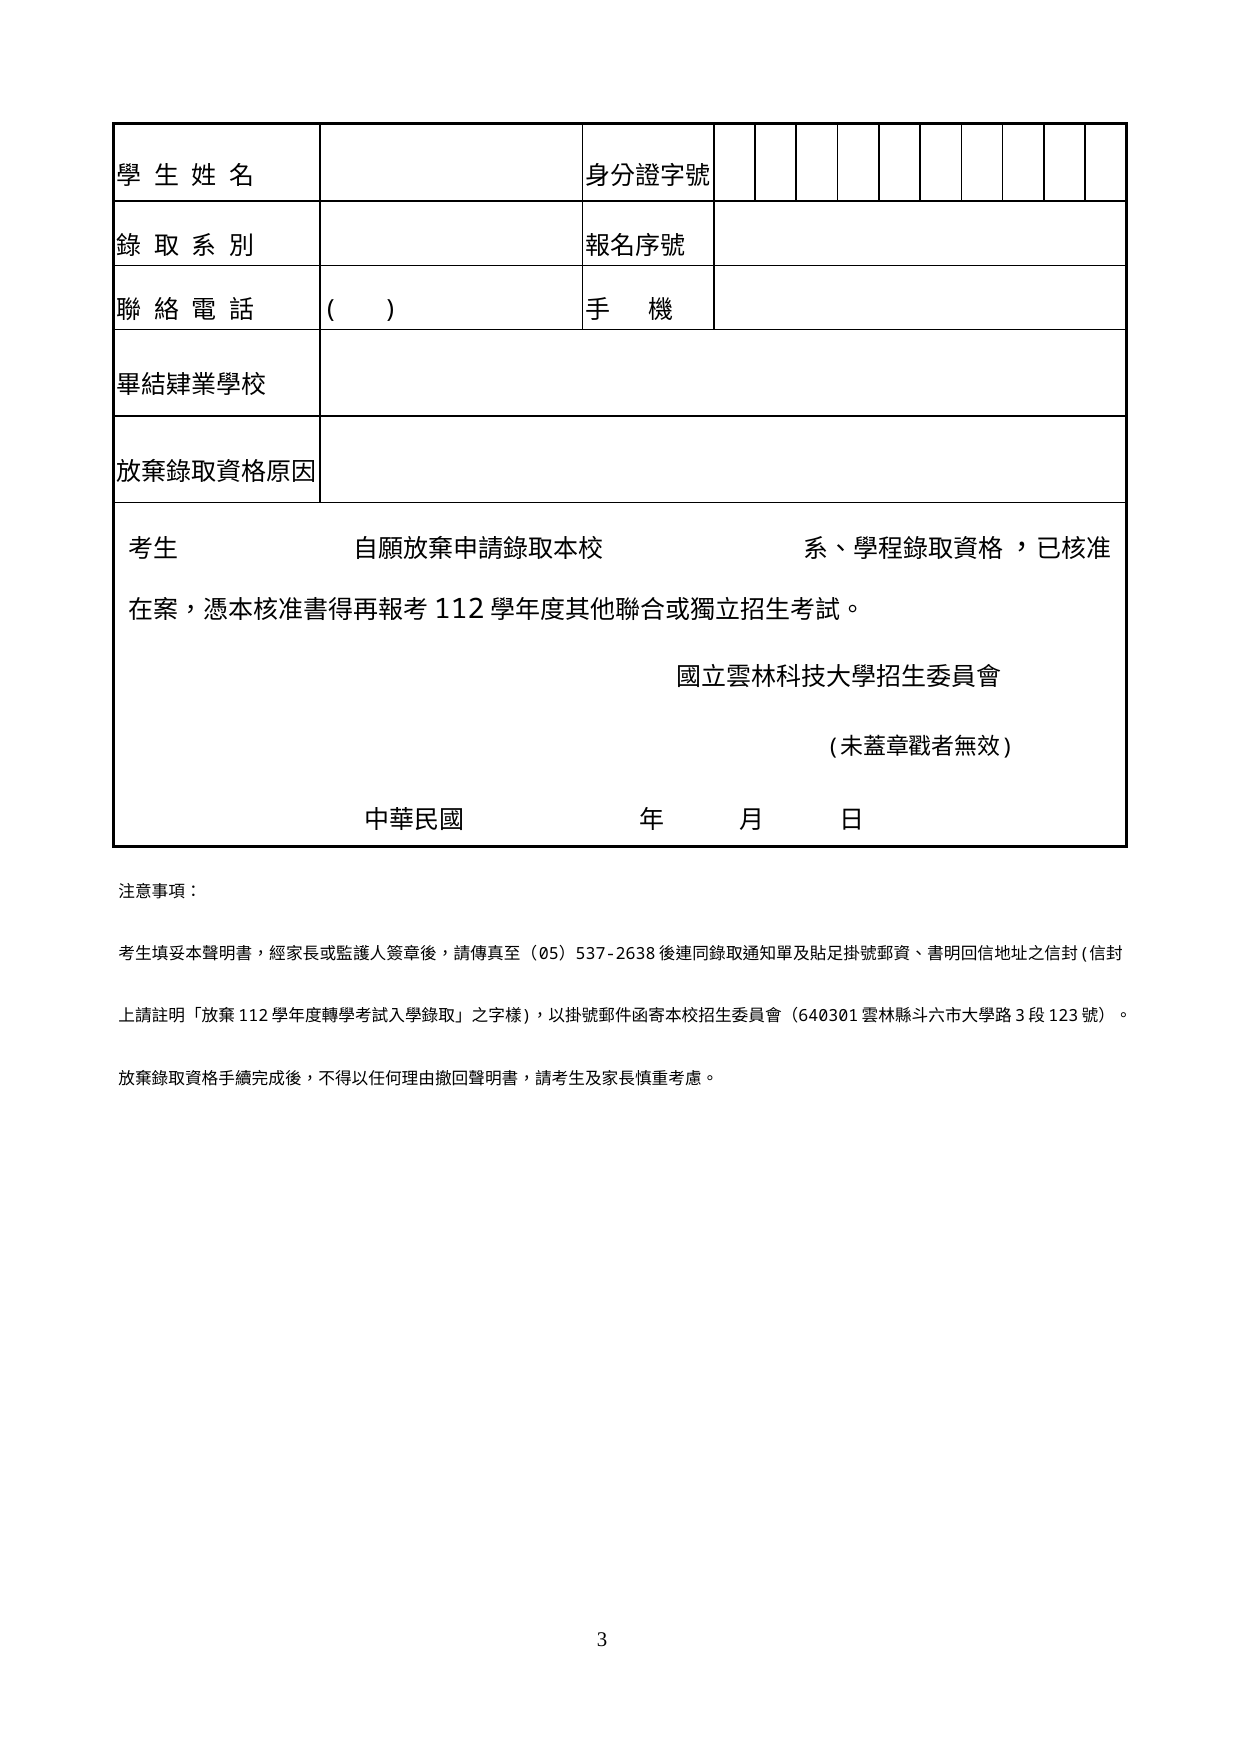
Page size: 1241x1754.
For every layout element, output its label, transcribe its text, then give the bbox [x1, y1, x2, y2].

table_cell 手 機 [583, 266, 713, 328]
table_cell 錄 取 系 別 [115, 202, 319, 264]
table_header [921, 125, 961, 200]
table_header [962, 125, 1002, 200]
text 考生填妥本聲明書，經家長或監護人簽章後，請傳真至（05）537-2638後連同錄取通知單及貼足掛號郵資、書明回信地址之信封(信封上請註明「放棄112學年度轉學考試入學錄取」之字樣)，以掛號郵件函寄本校招生委員會（640301雲林縣斗六市大學路3段123號）。 [494, 911, 591, 1036]
table_header 學 生 姓 名 [115, 125, 319, 200]
text 注意事項： [118, 848, 1123, 911]
text 考生填妥本聲明書，經家長或監護人簽章後，請傳真至（05）537-2638後連同錄取通知單及貼足掛號郵資、書明回信地址之信封(信封上請註明「放棄112學年度轉學考試入學錄取」之字樣)，以掛號郵件函寄本校招生委員會（640301雲林縣斗六市大學路3段123號）。 [790, 911, 1123, 1036]
table_header [880, 125, 919, 200]
text 考生填妥本聲明書，經家長或監護人簽章後，請傳真至（05）537-2638後連同錄取通知單及貼足掛號郵資、書明回信地址之信封(信封上請註明「放棄112學年度轉學考試入學錄取」之字樣)，以掛號郵件函寄本校招生委員會（640301雲林縣斗六市大學路3段123號）。 [118, 911, 452, 1036]
text 考生填妥本聲明書，經家長或監護人簽章後，請傳真至（05）537-2638後連同錄取通知單及貼足掛號郵資、書明回信地址之信封(信封上請註明「放棄112學年度轉學考試入學錄取」之字樣)，以掛號郵件函寄本校招生委員會（640301雲林縣斗六市大學路3段123號）。 [651, 911, 748, 1036]
table_header [321, 125, 582, 200]
text 放棄錄取資格手續完成後，不得以任何理由撤回聲明書，請考生及家長慎重考慮。 [489, 1036, 526, 1067]
table_header [797, 125, 837, 200]
text 考生填妥本聲明書，經家長或監護人簽章後，請傳真至（05）537-2638後連同錄取通知單及貼足掛號郵資、書明回信地址之信封(信封上請註明「放棄112學年度轉學考試入學錄取」之字樣)，以掛號郵件函寄本校招生委員會（640301雲林縣斗六市大學路3段123號）。 [563, 911, 679, 1036]
table_header [1045, 125, 1084, 200]
table_cell [715, 266, 1125, 328]
text 放棄錄取資格手續完成後，不得以任何理由撤回聲明書，請考生及家長慎重考慮。 [716, 1036, 754, 1068]
table_header [715, 125, 754, 200]
table_cell [321, 330, 1125, 415]
table_cell [715, 202, 1125, 264]
table_header [838, 125, 878, 200]
table_header 身分證字號 [583, 125, 713, 200]
table_cell [321, 202, 582, 264]
text 考生填妥本聲明書，經家長或監護人簽章後，請傳真至（05）537-2638後連同錄取通知單及貼足掛號郵資、書明回信地址之信封(信封上請註明「放棄112學年度轉學考試入學錄取」之字樣)，以掛號郵件函寄本校招生委員會（640301雲林縣斗六市大學路3段123號）。 [734, 911, 790, 1036]
table_cell 聯 絡 電 話 [115, 266, 319, 328]
text 放棄錄取資格手續完成後，不得以任何理由撤回聲明書，請考生及家長慎重考慮。 [544, 1036, 698, 1098]
table_cell 考生 自願放棄申請錄取本校 系、學程錄取資格，已核准在案，憑本核准書得再報考112學年度其他聯合或獨立招生考試。 國立雲林科技大學招生委員會 (未蓋章戳者無效) 中華民國 年 月 日 [115, 503, 1125, 845]
text 放棄錄取資格手續完成後，不得以任何理由撤回聲明書，請考生及家長慎重考慮。 [118, 1036, 582, 1098]
table_header [756, 125, 795, 200]
table_cell [321, 417, 1125, 502]
table_header [1086, 125, 1125, 200]
table_header [1003, 125, 1043, 200]
table_cell 畢結肄業學校 [115, 330, 319, 415]
table_cell 報名序號 [583, 202, 713, 264]
table_cell 放棄錄取資格原因 [115, 417, 319, 502]
text 放棄錄取資格手續完成後，不得以任何理由撤回聲明書，請考生及家長慎重考慮。 [660, 1036, 1123, 1098]
table_cell ( ) [321, 266, 582, 328]
